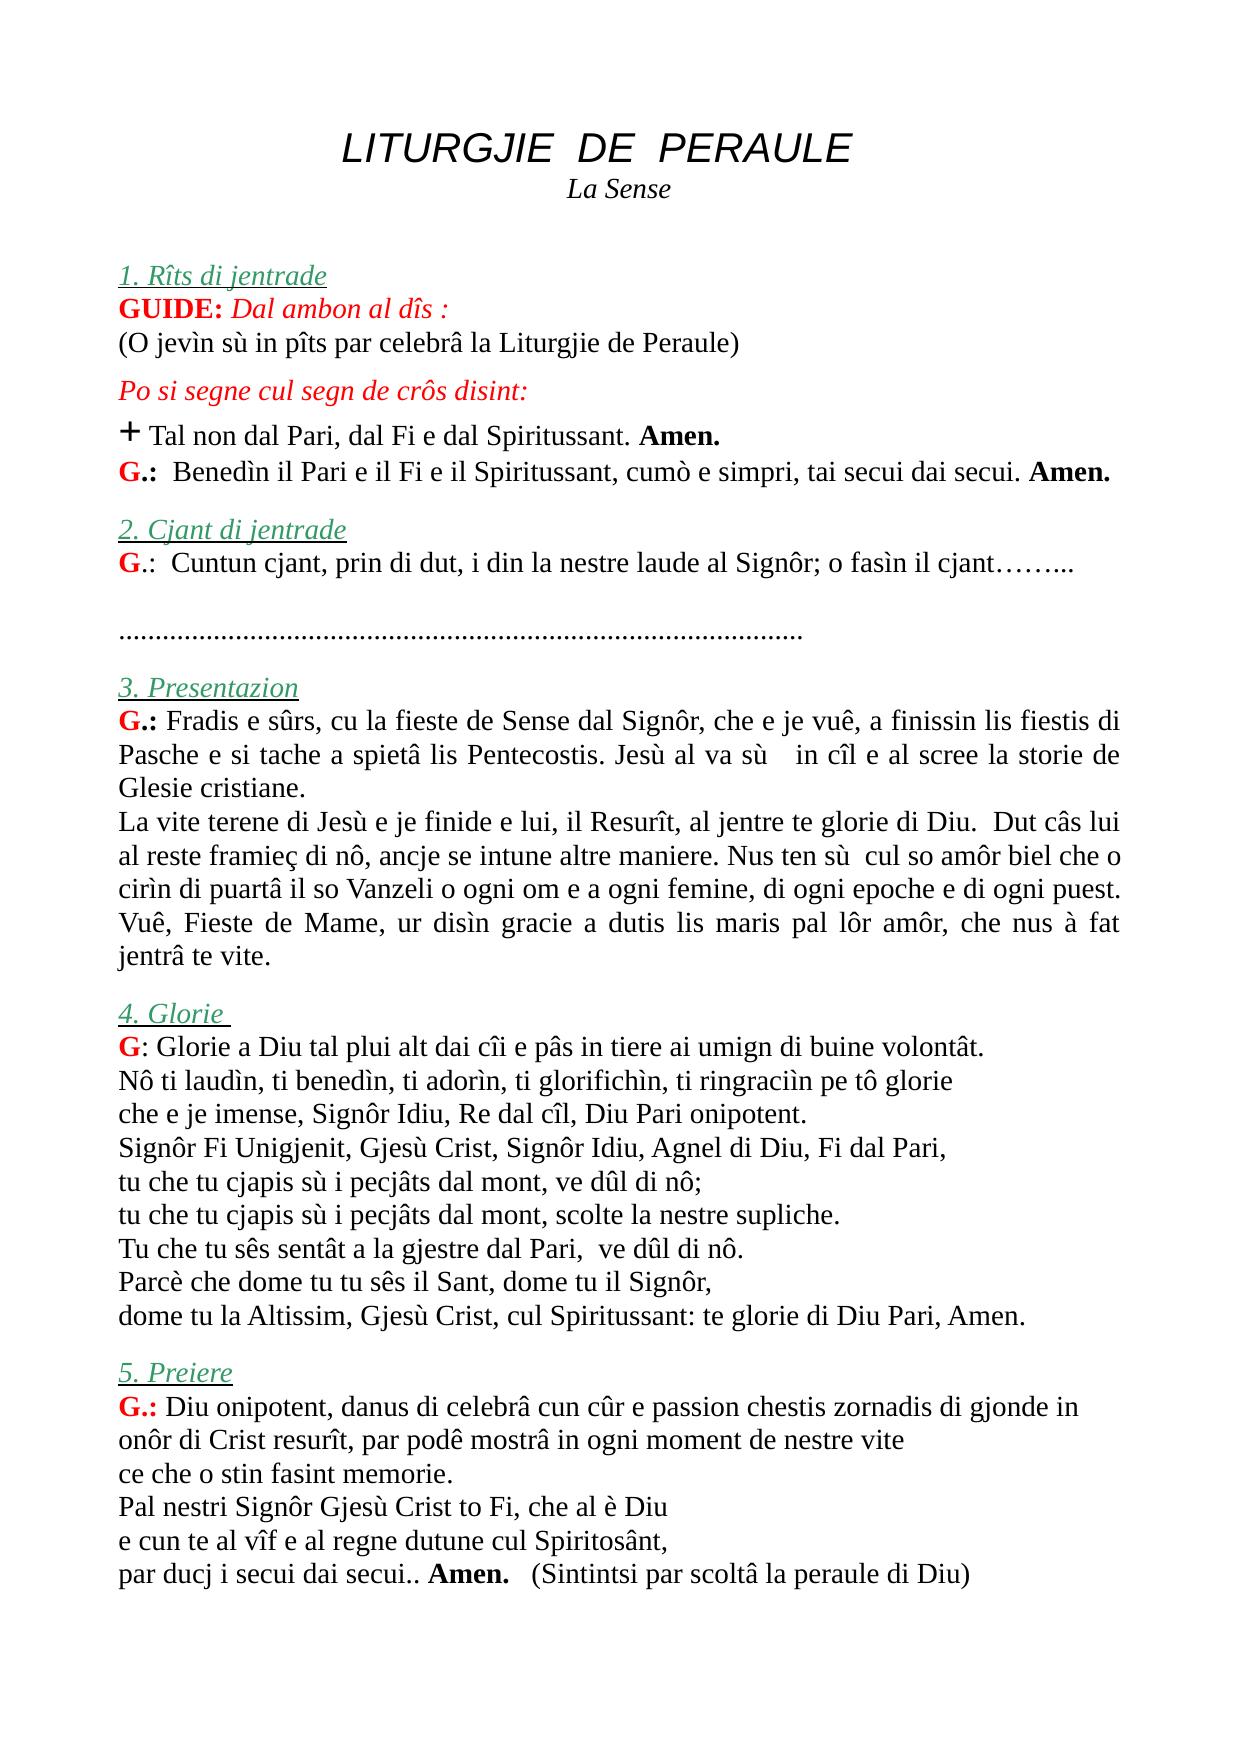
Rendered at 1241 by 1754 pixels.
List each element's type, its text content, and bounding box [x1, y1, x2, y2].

text La vite terene di Jesù e je finide e lui, il Resurît, al jentre te glorie di Diu. Dut câs lui al reste framieç di nô, ancje se intune altre maniere. Nus ten sù cul so amôr biel che o cirìn di puartâ il so Vanzeli o ogni om e a ogni femine, di ogni epoche e di ogni puest. Vuê, Fieste de Mame, ur disìn gracie a dutis lis maris pal lôr amôr, che nus à fat jentrâ te vite. [118, 804, 1122, 972]
text e cun te al vîf e al regne dutune cul Spiritosânt, [118, 1523, 1122, 1557]
text tu che tu cjapis sù i pecjâts dal mont, ve dûl di nô; [118, 1164, 1122, 1197]
text Po si segne cul segn de crôs disint: [118, 373, 1122, 406]
text Signôr Fi Unigjenit, Gjesù Crist, Signôr Idiu, Agnel di Diu, Fi dal Pari, [118, 1130, 1122, 1164]
text 3. Presentazion [118, 670, 1122, 703]
text Nô ti laudìn, ti benedìn, ti adorìn, ti glorifichìn, ti ringraciìn pe tô glorie [118, 1063, 1122, 1097]
text G.: Cuntun cjant, prin di dut, i din la nestre laude al Signôr; o fasìn il cjant……... [118, 545, 1122, 579]
text tu che tu cjapis sù i pecjâts dal mont, scolte la nestre supliche. [118, 1197, 1122, 1231]
text GUIDE: Dal ambon al dîs : [118, 291, 1122, 325]
text LITURGJIE DE PERAULE [118, 123, 1122, 171]
text (O jevìn sù in pîts par celebrâ la Liturgjie de Peraule) [118, 325, 1122, 358]
text dome tu la Altissim, Gjesù Crist, cul Spiritussant: te glorie di Diu Pari, Amen. [118, 1298, 1122, 1331]
text par ducj i secui dai secui.. Amen. (Sintintsi par scoltâ la peraule di Diu) [118, 1557, 1122, 1590]
text Parcè che dome tu tu sês il Sant, dome tu il Signôr, [118, 1264, 1122, 1298]
text ce che o stin fasint memorie. [118, 1456, 1122, 1489]
text G.: Fradis e sûrs, cu la fieste de Sense dal Signôr, che e je vuê, a finissin lis fiestis di Pasche e si tache a spietâ lis Pentecostis. Jesù al va sù in cîl e al scree la storie de Glesie cristiane. [118, 703, 1122, 804]
text La Sense [118, 171, 1122, 205]
text G: Glorie a Diu tal plui alt dai cîi e pâs in tiere ai umign di buine volontât. [118, 1029, 1122, 1063]
text 4. Glorie [118, 996, 1122, 1029]
text Tu che tu sês sentât a la gjestre dal Pari, ve dûl di nô. [118, 1231, 1122, 1264]
text Pal nestri Signôr Gjesù Crist to Fi, che al è Diu [118, 1489, 1122, 1523]
text 2. Cjant di jentrade [118, 512, 1122, 545]
text G.: Benedìn il Pari e il Fi e il Spiritussant, cumò e simpri, tai secui dai secui. Amen. [118, 454, 1122, 488]
text 5. Preiere [118, 1355, 1122, 1389]
text 1. Rîts di jentrade [118, 258, 1122, 291]
text .............................................................................................. [118, 612, 1122, 646]
text + Tal non dal Pari, dal Fi e dal Spiritussant. Amen. [118, 406, 1122, 454]
text che e je imense, Signôr Idiu, Re dal cîl, Diu Pari onipotent. [118, 1097, 1122, 1130]
text G.: Diu onipotent, danus di celebrâ cun cûr e passion chestis zornadis di gjonde in onôr di Crist resurît, par podê mostrâ in ogni moment de nestre vite [118, 1389, 1122, 1456]
